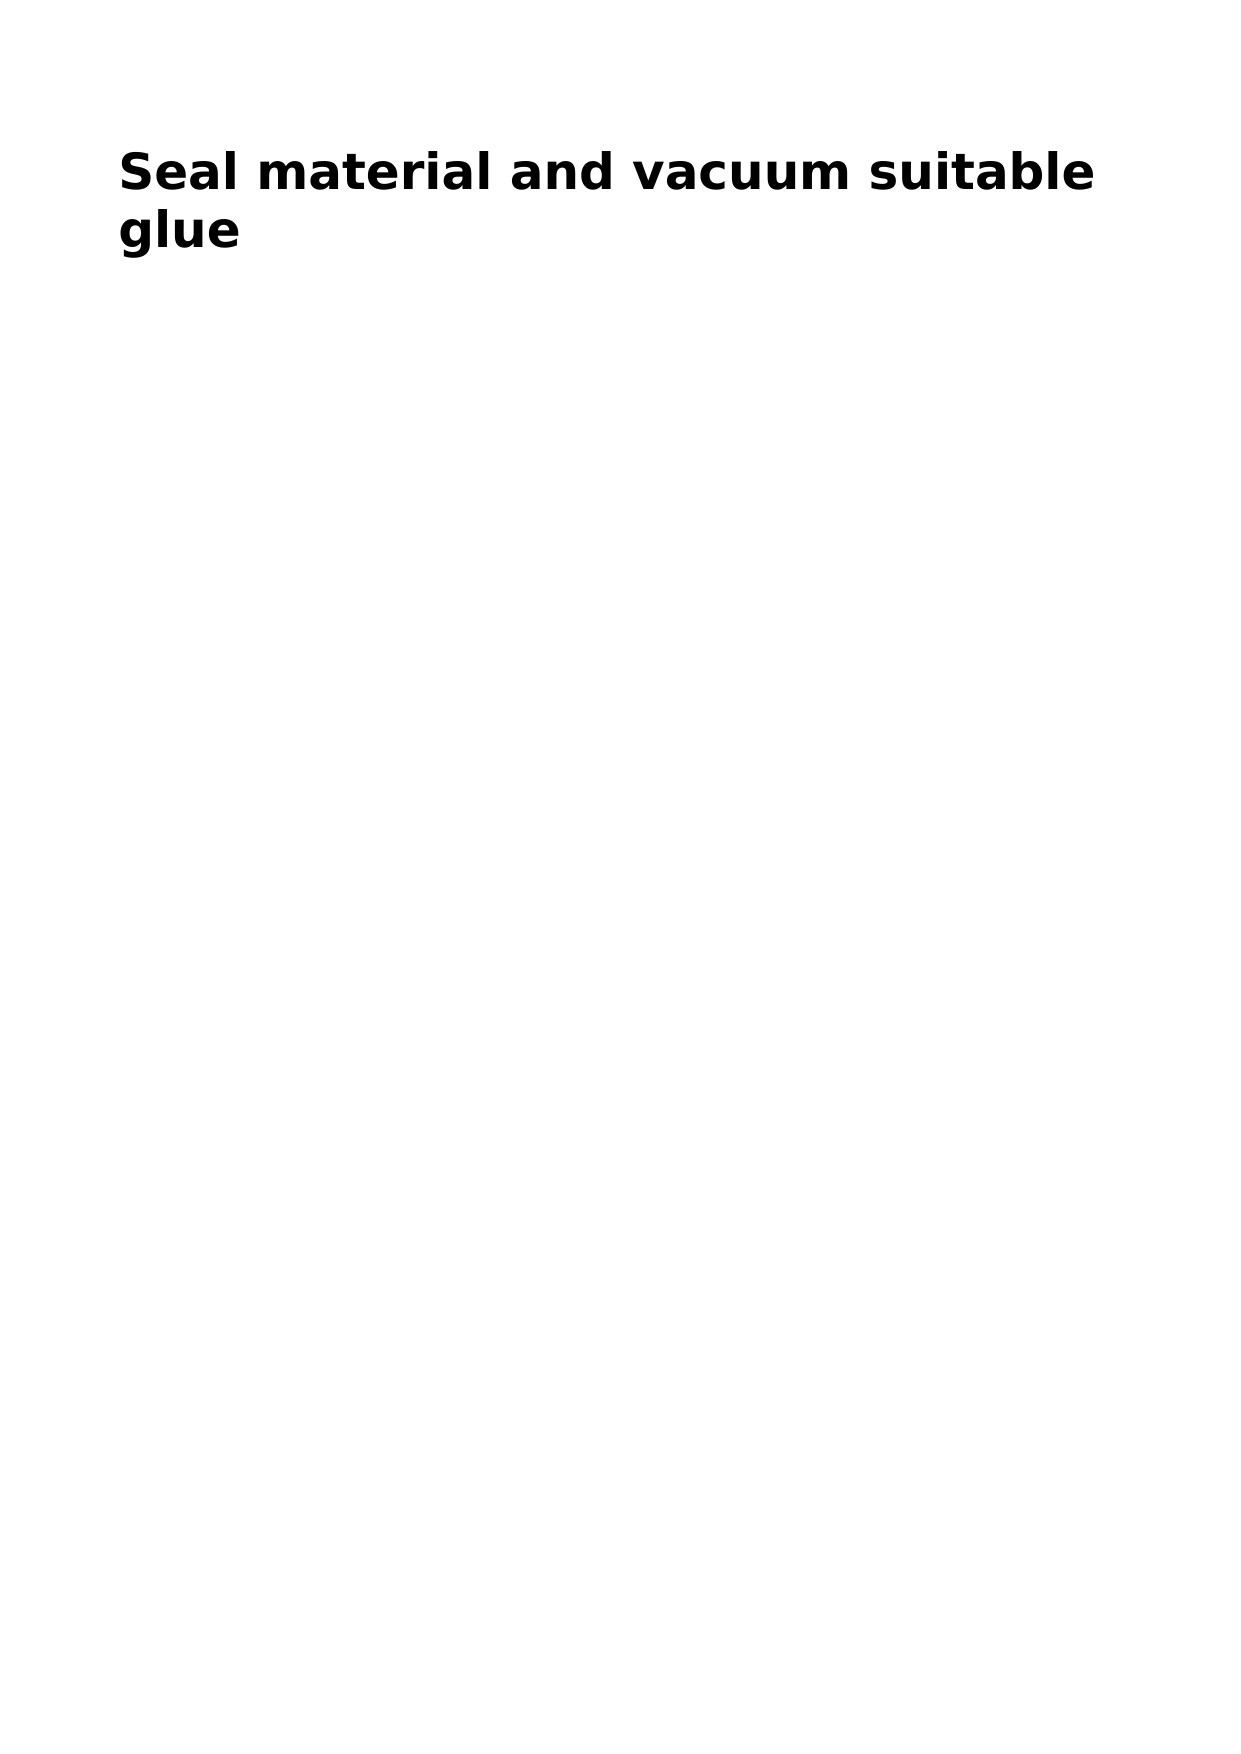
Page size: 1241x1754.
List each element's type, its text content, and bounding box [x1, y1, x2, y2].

subtitle Seal material and vacuum suitable glue [118, 143, 1122, 259]
